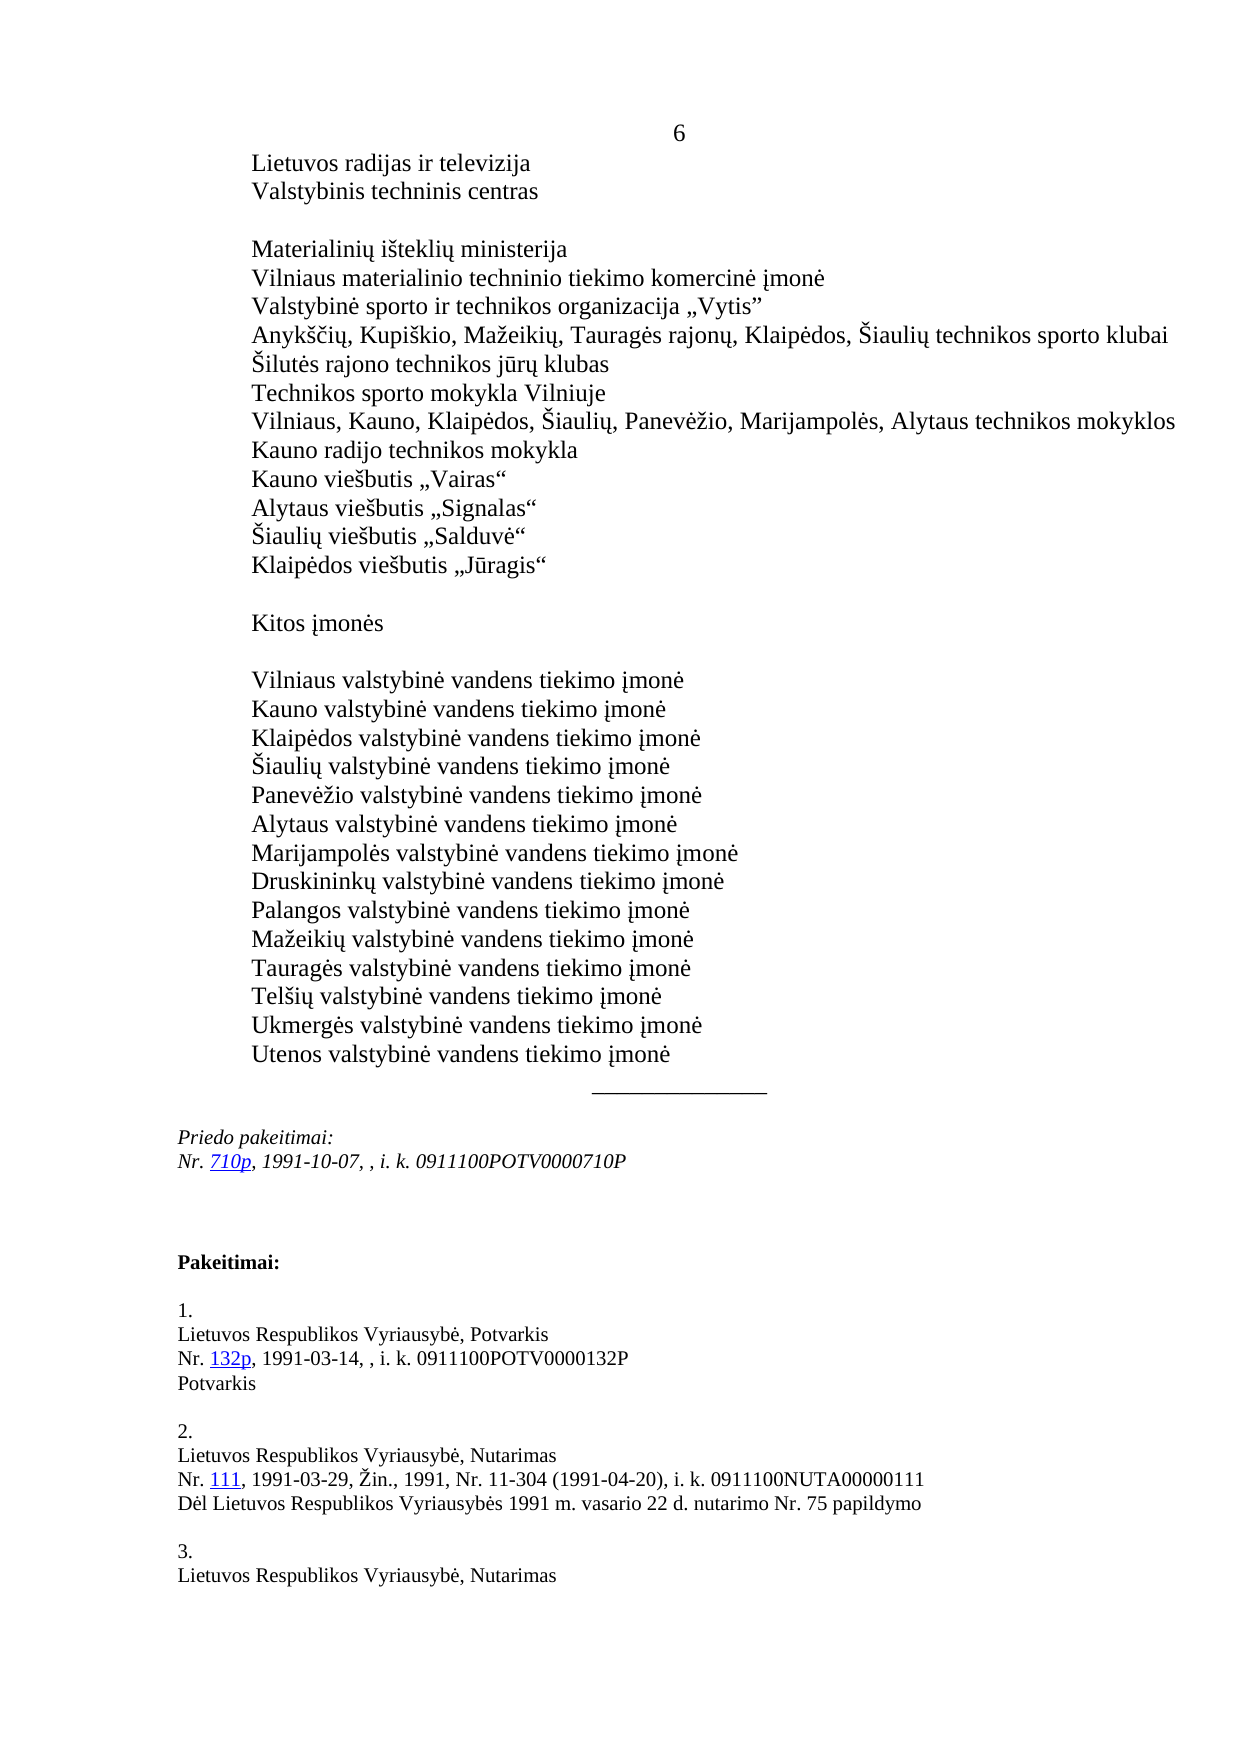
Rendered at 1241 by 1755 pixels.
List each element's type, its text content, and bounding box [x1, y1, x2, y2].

text Kauno viešbutis „Vairas“ [177, 464, 1181, 493]
text Palangos valstybinė vandens tiekimo įmonė [177, 895, 1181, 924]
text Nr. 132p, 1991-03-14, , i. k. 0911100POTV0000132P [177, 1346, 1181, 1370]
text Ukmergės valstybinė vandens tiekimo įmonė [177, 1010, 1181, 1039]
text Nr. 710p, 1991-10-07, , i. k. 0911100POTV0000710P [177, 1149, 1181, 1173]
text Druskininkų valstybinė vandens tiekimo įmonė [177, 866, 1181, 895]
text Šiaulių valstybinė vandens tiekimo įmonė [177, 751, 1181, 780]
text Lietuvos radijas ir televizija [177, 148, 1181, 176]
text Šiaulių viešbutis „Salduvė“ [177, 521, 1181, 550]
text Vilniaus, Kauno, Klaipėdos, Šiaulių, Panevėžio, Marijampolės, Alytaus technikos mokyklos [177, 406, 1181, 435]
text Materialinių išteklių ministerija [177, 234, 1181, 263]
text Kauno valstybinė vandens tiekimo įmonė [177, 694, 1181, 723]
text Technikos sporto mokykla Vilniuje [177, 378, 1181, 406]
text Kauno radijo technikos mokykla [177, 435, 1181, 464]
text 1. [177, 1298, 1181, 1322]
text Valstybinis techninis centras [177, 176, 1181, 205]
text Tauragės valstybinė vandens tiekimo įmonė [177, 953, 1181, 981]
text Nr. 111, 1991-03-29, Žin., 1991, Nr. 11-304 (1991-04-20), i. k. 0911100NUTA00000111 [177, 1467, 1181, 1491]
text Lietuvos Respublikos Vyriausybė, Nutarimas [177, 1563, 1181, 1587]
text Pakeitimai: [177, 1250, 1181, 1274]
text Potvarkis [177, 1370, 1181, 1394]
text Vilniaus materialinio techninio tiekimo komercinė įmonė [177, 263, 1181, 291]
text Priedo pakeitimai: [177, 1125, 1181, 1149]
text Lietuvos Respublikos Vyriausybė, Nutarimas [177, 1443, 1181, 1467]
text Panevėžio valstybinė vandens tiekimo įmonė [177, 780, 1181, 809]
text Vilniaus valstybinė vandens tiekimo įmonė [177, 665, 1181, 694]
text Dėl Lietuvos Respublikos Vyriausybės 1991 m. vasario 22 d. nutarimo Nr. 75 papildymo [177, 1491, 1181, 1515]
text Alytaus valstybinė vandens tiekimo įmonė [177, 809, 1181, 838]
text Kitos įmonės [177, 608, 1181, 636]
text 3. [177, 1539, 1181, 1563]
text Marijampolės valstybinė vandens tiekimo įmonė [177, 838, 1181, 866]
text Anykščių, Kupiškio, Mažeikių, Tauragės rajonų, Klaipėdos, Šiaulių technikos sporto klubai [177, 320, 1181, 349]
text Telšių valstybinė vandens tiekimo įmonė [177, 981, 1181, 1010]
text 2. [177, 1418, 1181, 1443]
text Klaipėdos viešbutis „Jūragis“ [177, 550, 1181, 579]
text Alytaus viešbutis „Signalas“ [177, 493, 1181, 521]
text Lietuvos Respublikos Vyriausybė, Potvarkis [177, 1322, 1181, 1346]
text Mažeikių valstybinė vandens tiekimo įmonė [177, 924, 1181, 953]
text Šilutės rajono technikos jūrų klubas [177, 349, 1181, 378]
text Valstybinė sporto ir technikos organizacija „Vytis” [177, 291, 1181, 320]
text Utenos valstybinė vandens tiekimo įmonė [177, 1039, 1181, 1068]
text ______________ [177, 1068, 1181, 1096]
text Klaipėdos valstybinė vandens tiekimo įmonė [177, 723, 1181, 751]
